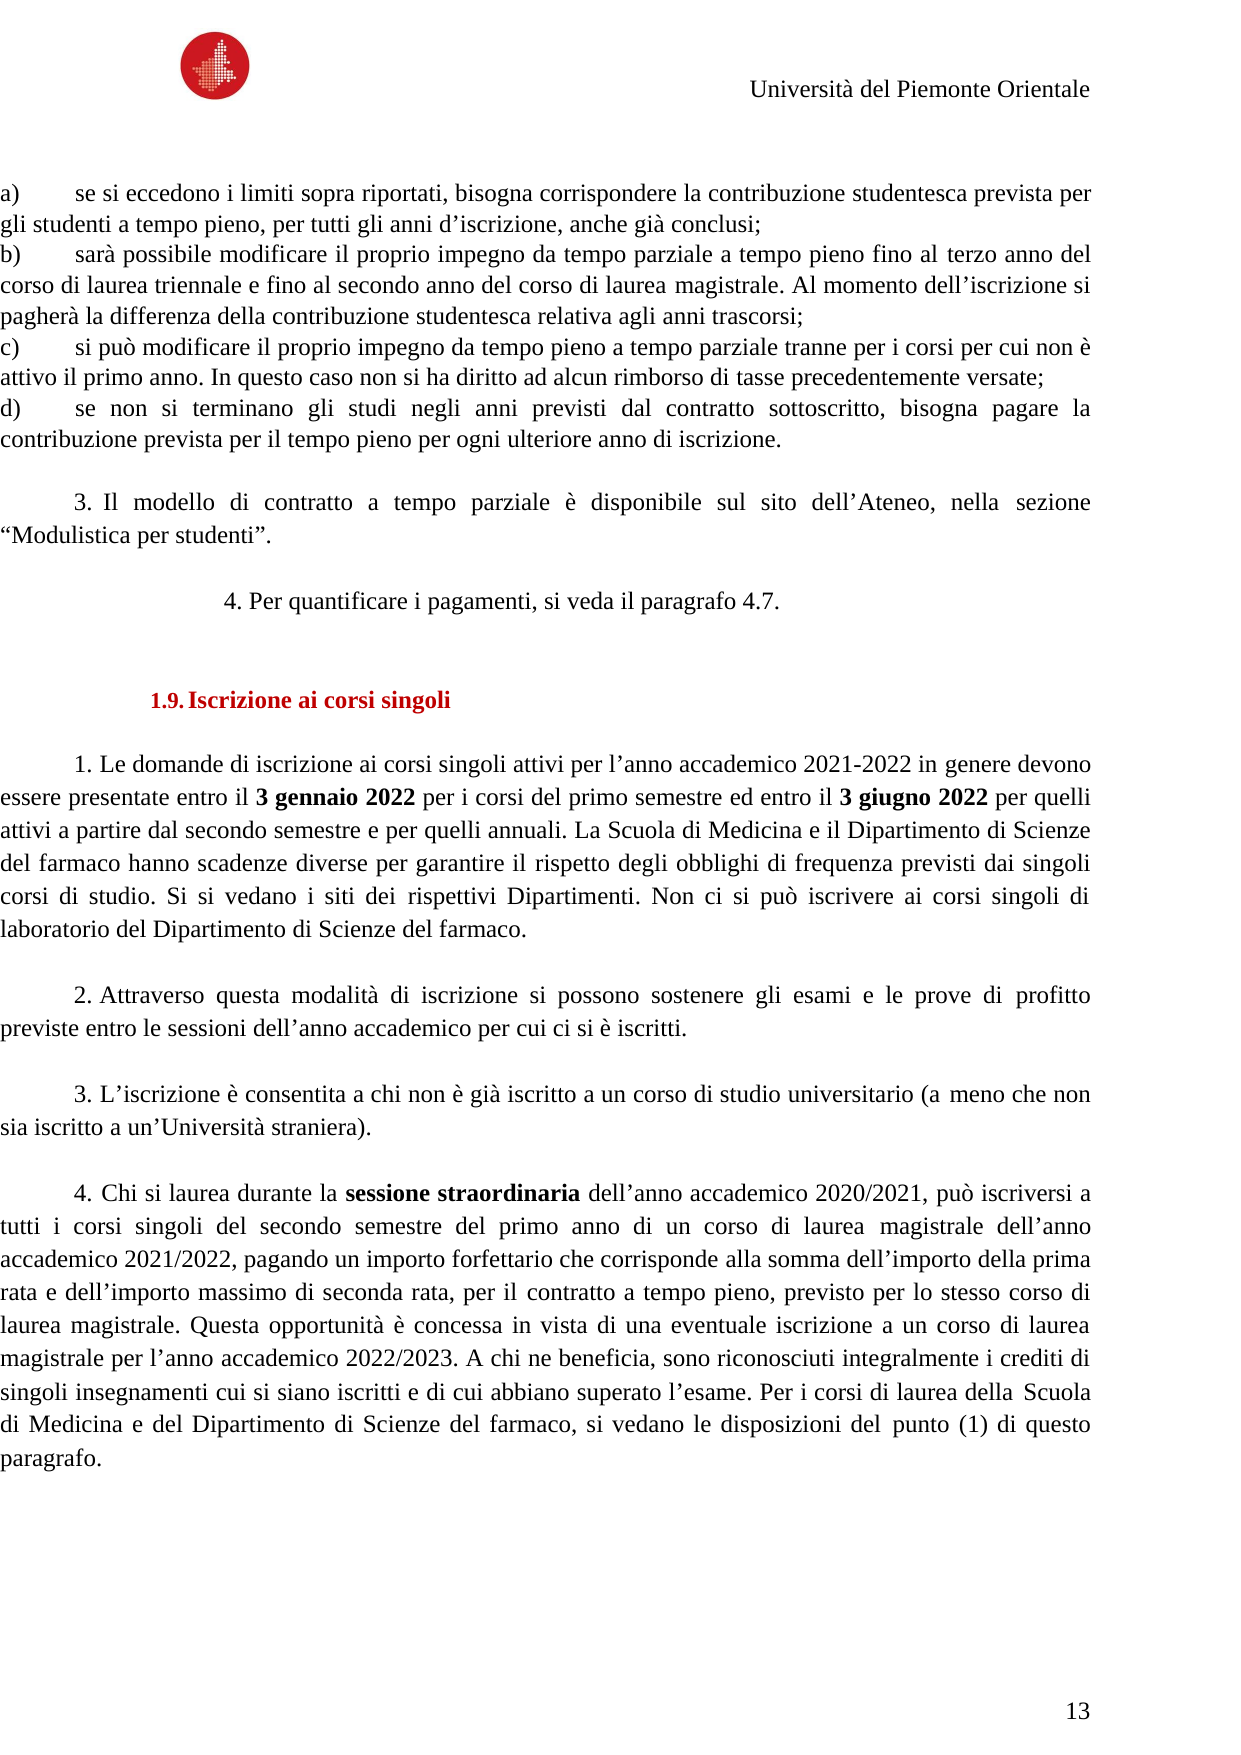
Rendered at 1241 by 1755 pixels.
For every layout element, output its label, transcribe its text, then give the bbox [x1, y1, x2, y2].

list Per quantificare i pagamenti, si veda il paragrafo 4.7. [224, 586, 1241, 614]
list Chi si laurea durante la sessione straordinaria dell’anno accademico 2020/2021, può iscriversi a tutti i corsi singoli del secondo semestre del primo anno di un corso di laurea magistrale dell’anno accademico 2021/2022, pagando un importo forfettario che corrisponde alla somma dell’importo della prima rata e dell’importo massimo di seconda rata, per il contratto a tempo pieno, previsto per lo stesso corso di laurea magistrale. Questa opportunità è concessa in vista di una eventuale iscrizione a un corso di laurea magistrale per l’anno accademico 2022/2023. A chi ne beneficia, sono riconosciuti integralmente i crediti di singoli insegnamenti cui si siano iscritti e di cui abbiano superato l’esame. Per i corsi di laurea della Scuola di Medicina e del Dipartimento di Scienze del farmaco, si vedano le disposizioni del punto (1) di questo paragrafo. [0, 1178, 1091, 1471]
list Le domande di iscrizione ai corsi singoli attivi per l’anno accademico 2021-2022 in genere devono essere presentate entro il 3 gennaio 2022 per i corsi del primo semestre ed entro il 3 giugno 2022 per quelli attivi a partire dal secondo semestre e per quelli annuali. La Scuola di Medicina e il Dipartimento di Scienze del farmaco hanno scadenze diverse per garantire il rispetto degli obblighi di frequenza previsti dai singoli corsi di studio. Si si vedano i siti dei rispettivi Dipartimenti. Non ci si può iscrivere ai corsi singoli di laboratorio del Dipartimento di Scienze del farmaco. [0, 749, 1091, 943]
list si può modificare il proprio impegno da tempo pieno a tempo parziale tranne per i corsi per cui non è attivo il primo anno. In questo caso non si ha diritto ad alcun rimborso di tasse precedentemente versate; [0, 332, 1091, 391]
list Il modello di contratto a tempo parziale è disponibile sul sito dell’Ateneo, nella sezione “Modulistica per studenti”. [0, 487, 1091, 549]
list se si eccedono i limiti sopra riportati, bisogna corrispondere la contribuzione studentesca prevista per gli studenti a tempo pieno, per tutti gli anni d’iscrizione, anche già conclusi; [0, 178, 1091, 237]
list se non si terminano gli studi negli anni previsti dal contratto sottoscritto, bisogna pagare la contribuzione prevista per il tempo pieno per ogni ulteriore anno di iscrizione. [0, 393, 1091, 452]
list sarà possibile modificare il proprio impegno da tempo parziale a tempo pieno fino al terzo anno del corso di laurea triennale e fino al secondo anno del corso di laurea magistrale. Al momento dell’iscrizione si pagherà la differenza della contribuzione studentesca relativa agli anni trascorsi; [0, 239, 1091, 329]
list Iscrizione ai corsi singoli [150, 686, 1241, 714]
list Attraverso questa modalità di iscrizione si possono sostenere gli esami e le prove di profitto previste entro le sessioni dell’anno accademico per cui ci si è iscritti. [0, 980, 1091, 1042]
list L’iscrizione è consentita a chi non è già iscritto a un corso di studio universitario (a meno che non sia iscritto a un’Università straniera). [0, 1079, 1091, 1141]
